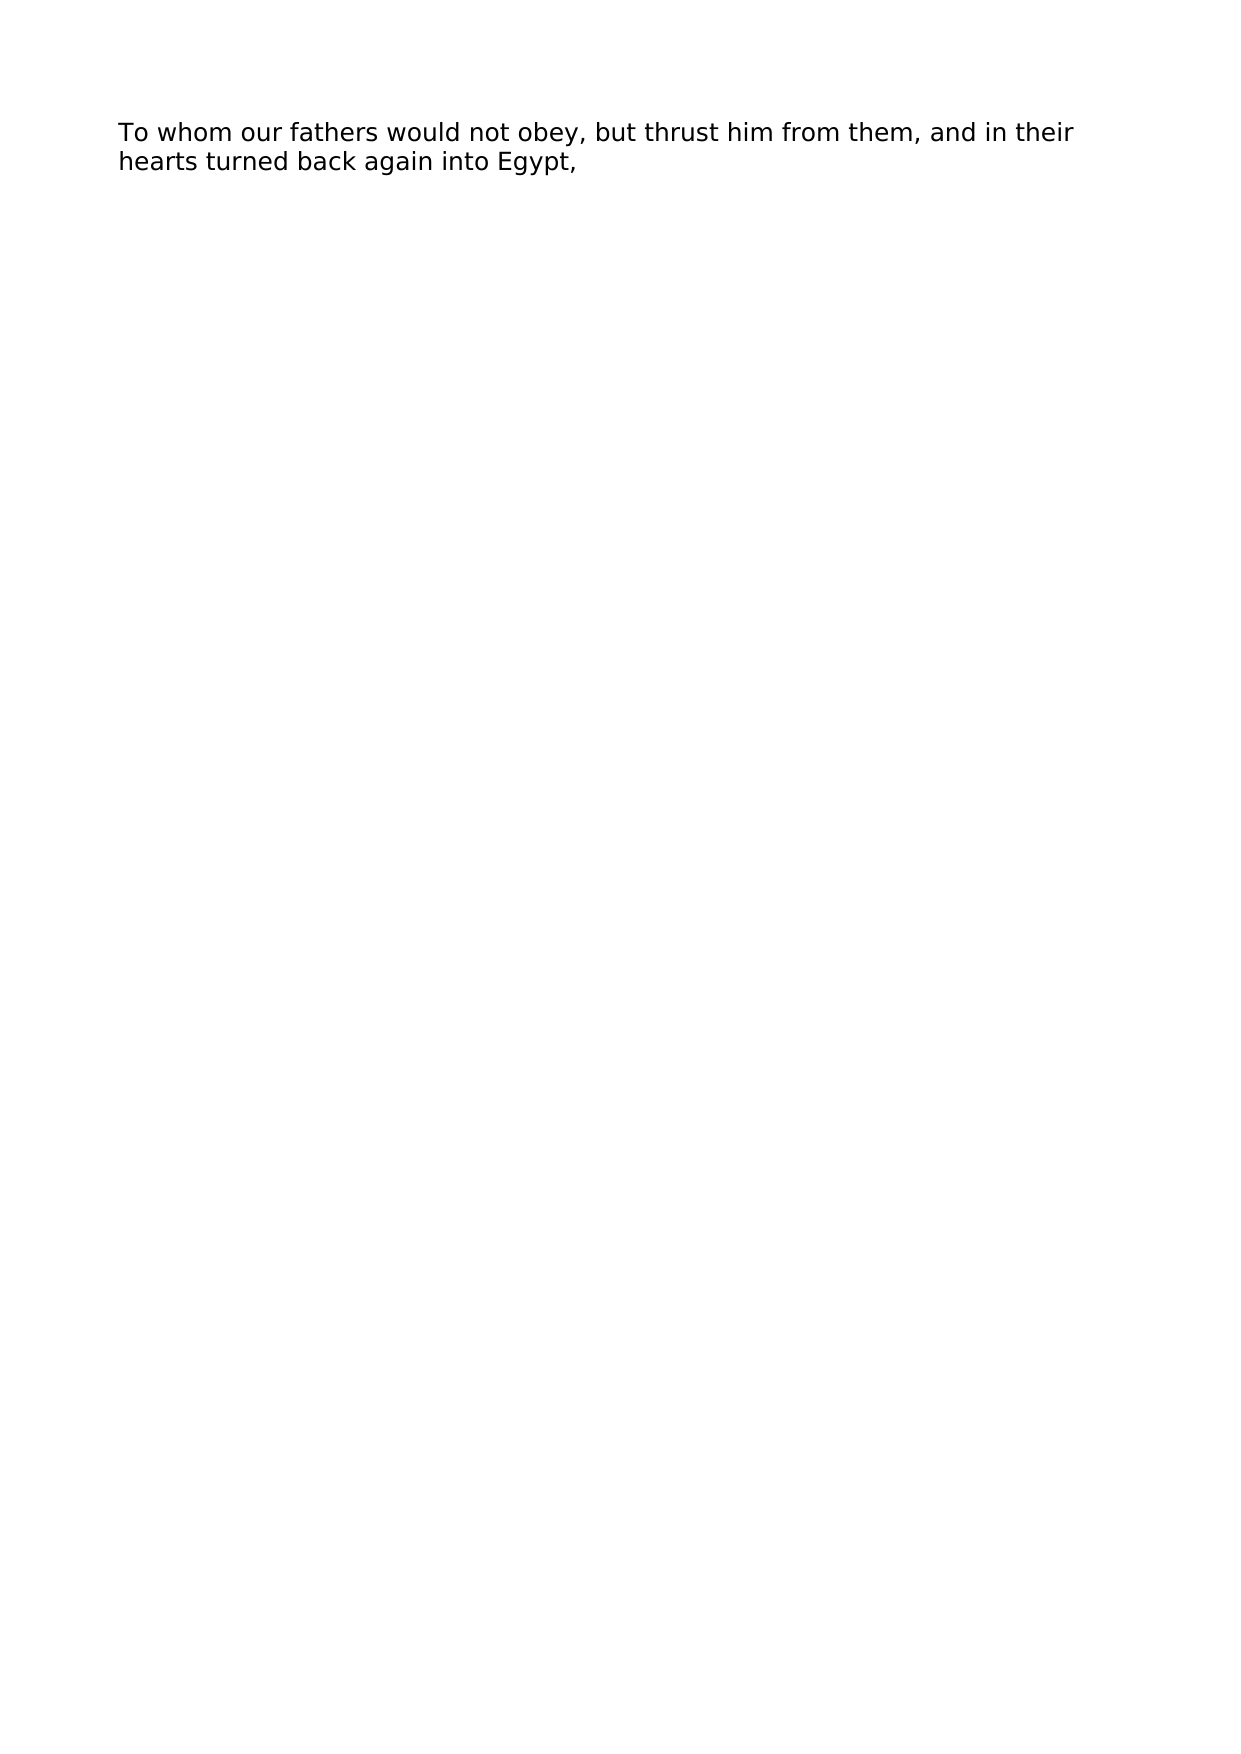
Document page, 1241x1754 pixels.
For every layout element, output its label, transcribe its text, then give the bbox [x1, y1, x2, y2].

text To whom our fathers would not obey, but thrust him from them, and in their hearts turned back again into Egypt, [118, 118, 1122, 176]
